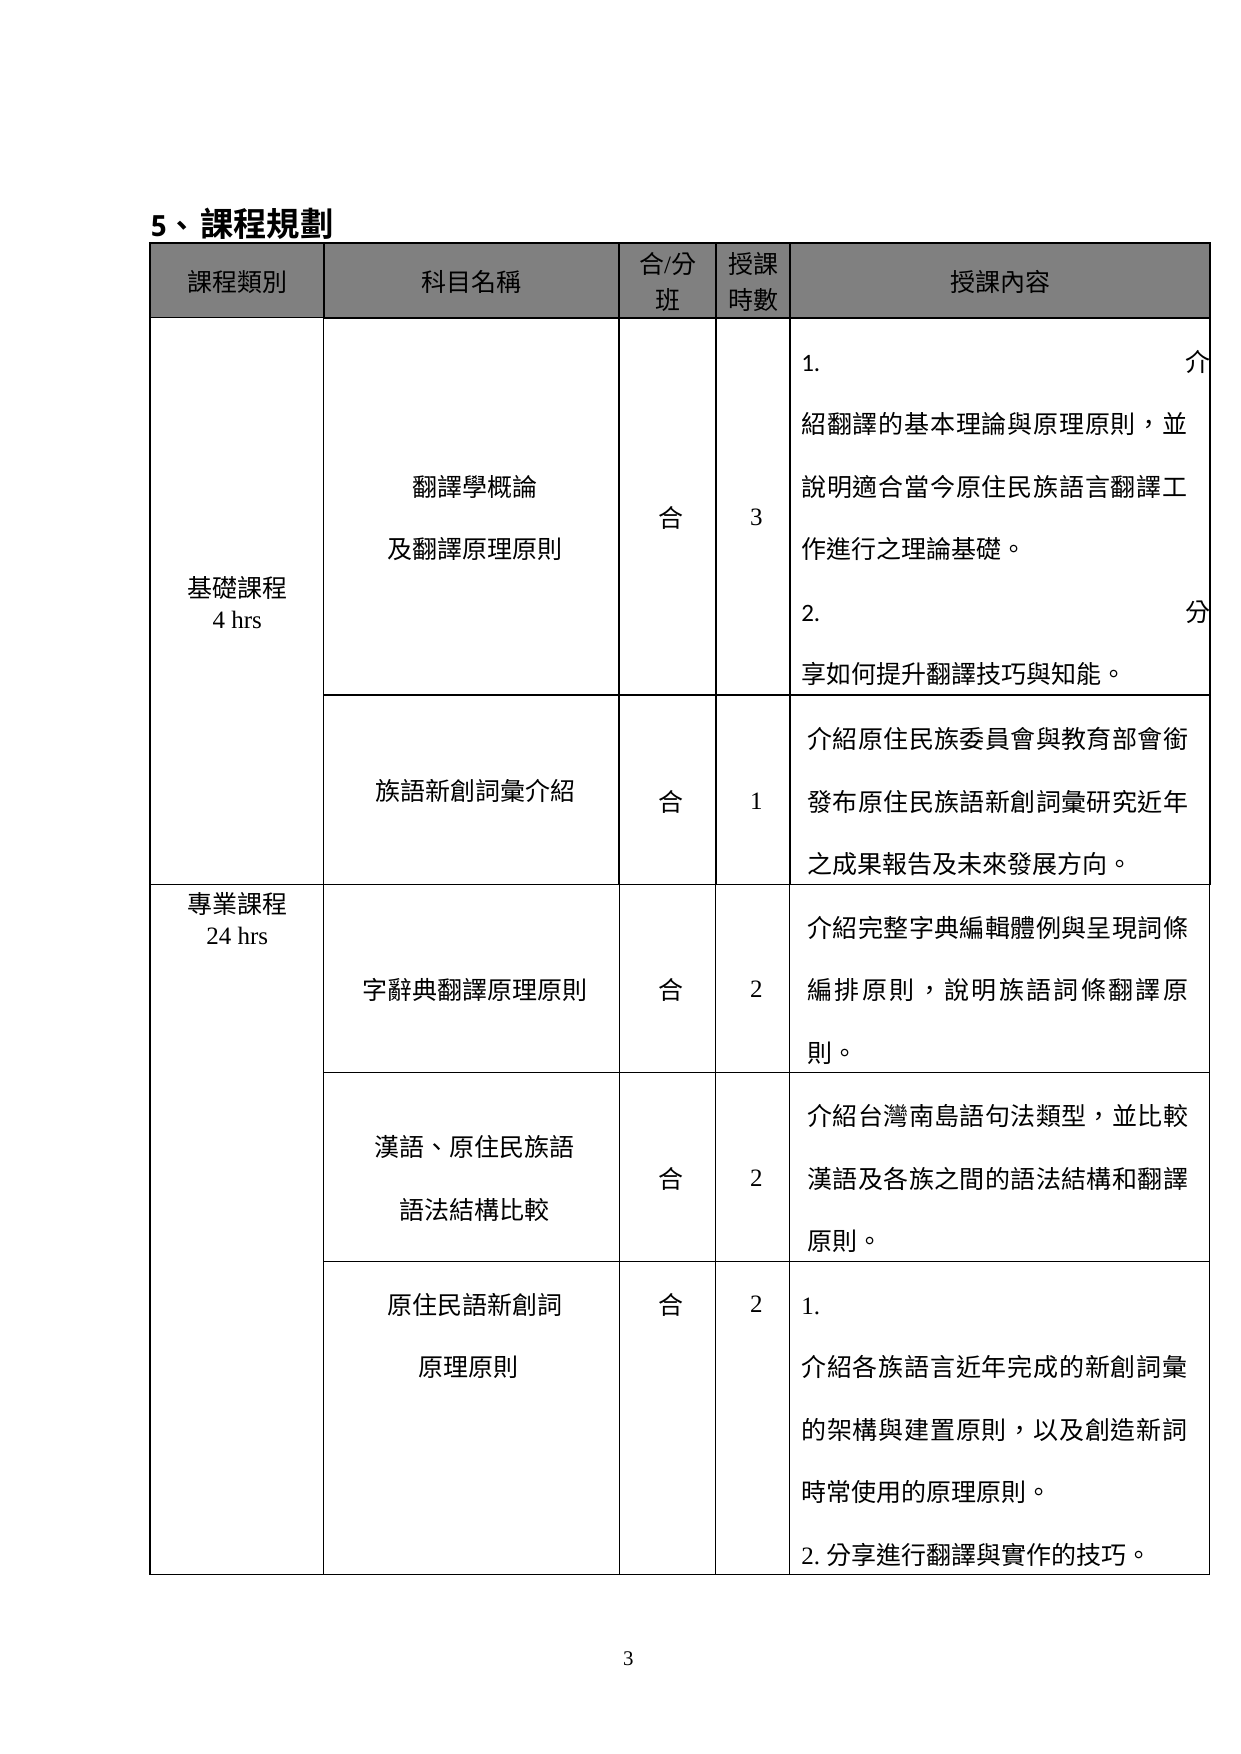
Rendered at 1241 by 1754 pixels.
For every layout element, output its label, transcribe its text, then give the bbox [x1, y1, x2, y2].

table_cell 2 [716, 885, 789, 1072]
table_cell 1 [717, 696, 789, 883]
table_cell 合 [620, 319, 715, 694]
table_cell 基礎課程 4 hrs [151, 318, 323, 883]
table_cell 介紹原住民族委員會與教育部會銜發布原住民族語新創詞彙研究近年之成果報告及未來發展方向。 [791, 696, 1209, 883]
table_cell 字辭典翻譯原理原則 [324, 885, 619, 1072]
table_cell 介紹翻譯的基本理論與原理原則，並說明適合當今原住民族語言翻譯工作進行之理論基礎。 分享如何提升翻譯技巧與知能。 [791, 319, 1209, 694]
table_cell 合 [620, 1073, 715, 1261]
table_cell 翻譯學概論 及翻譯原理原則 [324, 319, 618, 694]
table_cell 介紹台灣南島語句法類型，並比較漢語及各族之間的語法結構和翻譯原則。 [790, 1073, 1209, 1261]
list 課程規劃 [150, 180, 1106, 242]
table_header 授課時數 [717, 244, 789, 317]
table_header 合/分班 [620, 244, 715, 317]
table_cell 合 [620, 696, 715, 883]
table_cell 合 [620, 885, 715, 1072]
table_header 課程類別 [151, 244, 323, 317]
table_cell 2 [716, 1073, 789, 1261]
table_header 授課內容 [791, 244, 1209, 317]
table_cell 族語新創詞彙介紹 [324, 696, 618, 883]
table_cell 介紹各族語言近年完成的新創詞彙的架構與建置原則，以及創造新詞時常使用的原理原則。 2. 分享進行翻譯與實作的技巧。 [790, 1262, 1209, 1574]
table_cell 專業課程 24 hrs [151, 885, 323, 1574]
table_cell 合 [620, 1262, 715, 1574]
table_header 科目名稱 [325, 244, 618, 317]
table_cell 漢語、原住民族語 語法結構比較 [324, 1073, 619, 1261]
table_cell 原住民語新創詞 原理原則 [324, 1262, 619, 1574]
table_cell 3 [717, 319, 789, 694]
table_cell 介紹完整字典編輯體例與呈現詞條編排原則，說明族語詞條翻譯原則。 [790, 885, 1209, 1072]
table_cell 2 [716, 1262, 789, 1574]
